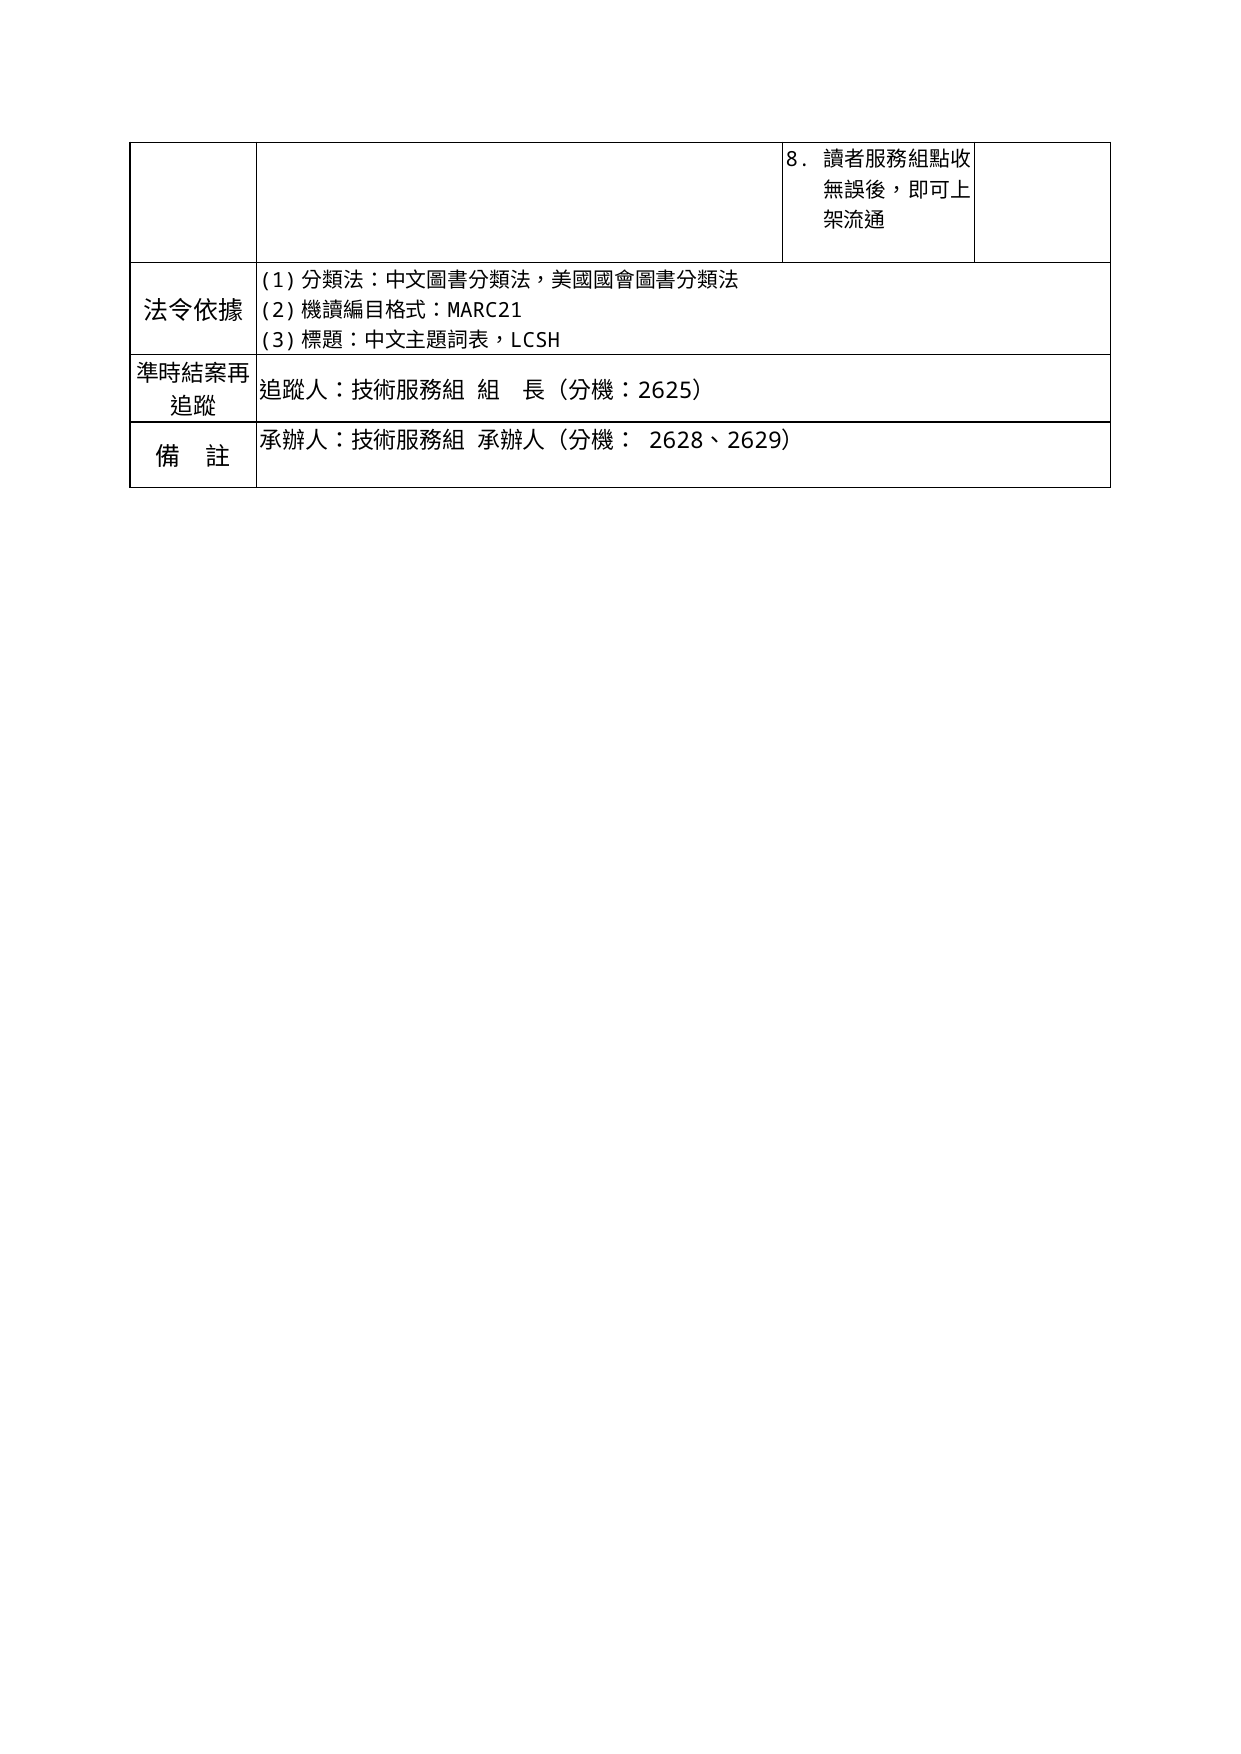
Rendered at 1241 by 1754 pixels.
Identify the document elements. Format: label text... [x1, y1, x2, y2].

table_cell 追蹤人：技術服務組 組 長（分機：2625） [257, 355, 1110, 421]
table_cell 分類法：中文圖書分類法，美國國會圖書分類法 機讀編目格式：MARC21 標題：中文主題詞表，LCSH [257, 263, 1110, 354]
table_cell [131, 143, 256, 262]
table_cell [257, 143, 782, 262]
table_cell [975, 143, 1110, 262]
table_cell 準時結案再追蹤 [131, 355, 256, 421]
table_cell 承辦人：技術服務組 承辦人（分機： 2628、2629） [257, 423, 1110, 487]
table_cell 備 註 [131, 423, 256, 487]
table_cell 法令依據 [131, 263, 256, 354]
table_cell 圖書登錄驗收(貼登錄號)無誤後，移送編目 查詢本館是否已有相同館藏 透過Z39.50檢索書目資料 若查得書目資料，轉檔依本館需求進行抄錄修改;若無法查得資料，由編目人員依據編目規範與分類法進行原始編目 加工包含蓋館藏章、貼到期單、貼護膜、有附件者另蓋附件章及進行附件包裝，最後進行書籍上磁工作 再次檢查加工細節並確認移送地點及圖書狀態 a.新書隨移送通知單移送,讀者服務組採線上點收 b.問題書採列印圖書移送清單，以供讀者服務組點收 讀者服務組點收無誤後，即可上架流通 [783, 143, 974, 262]
